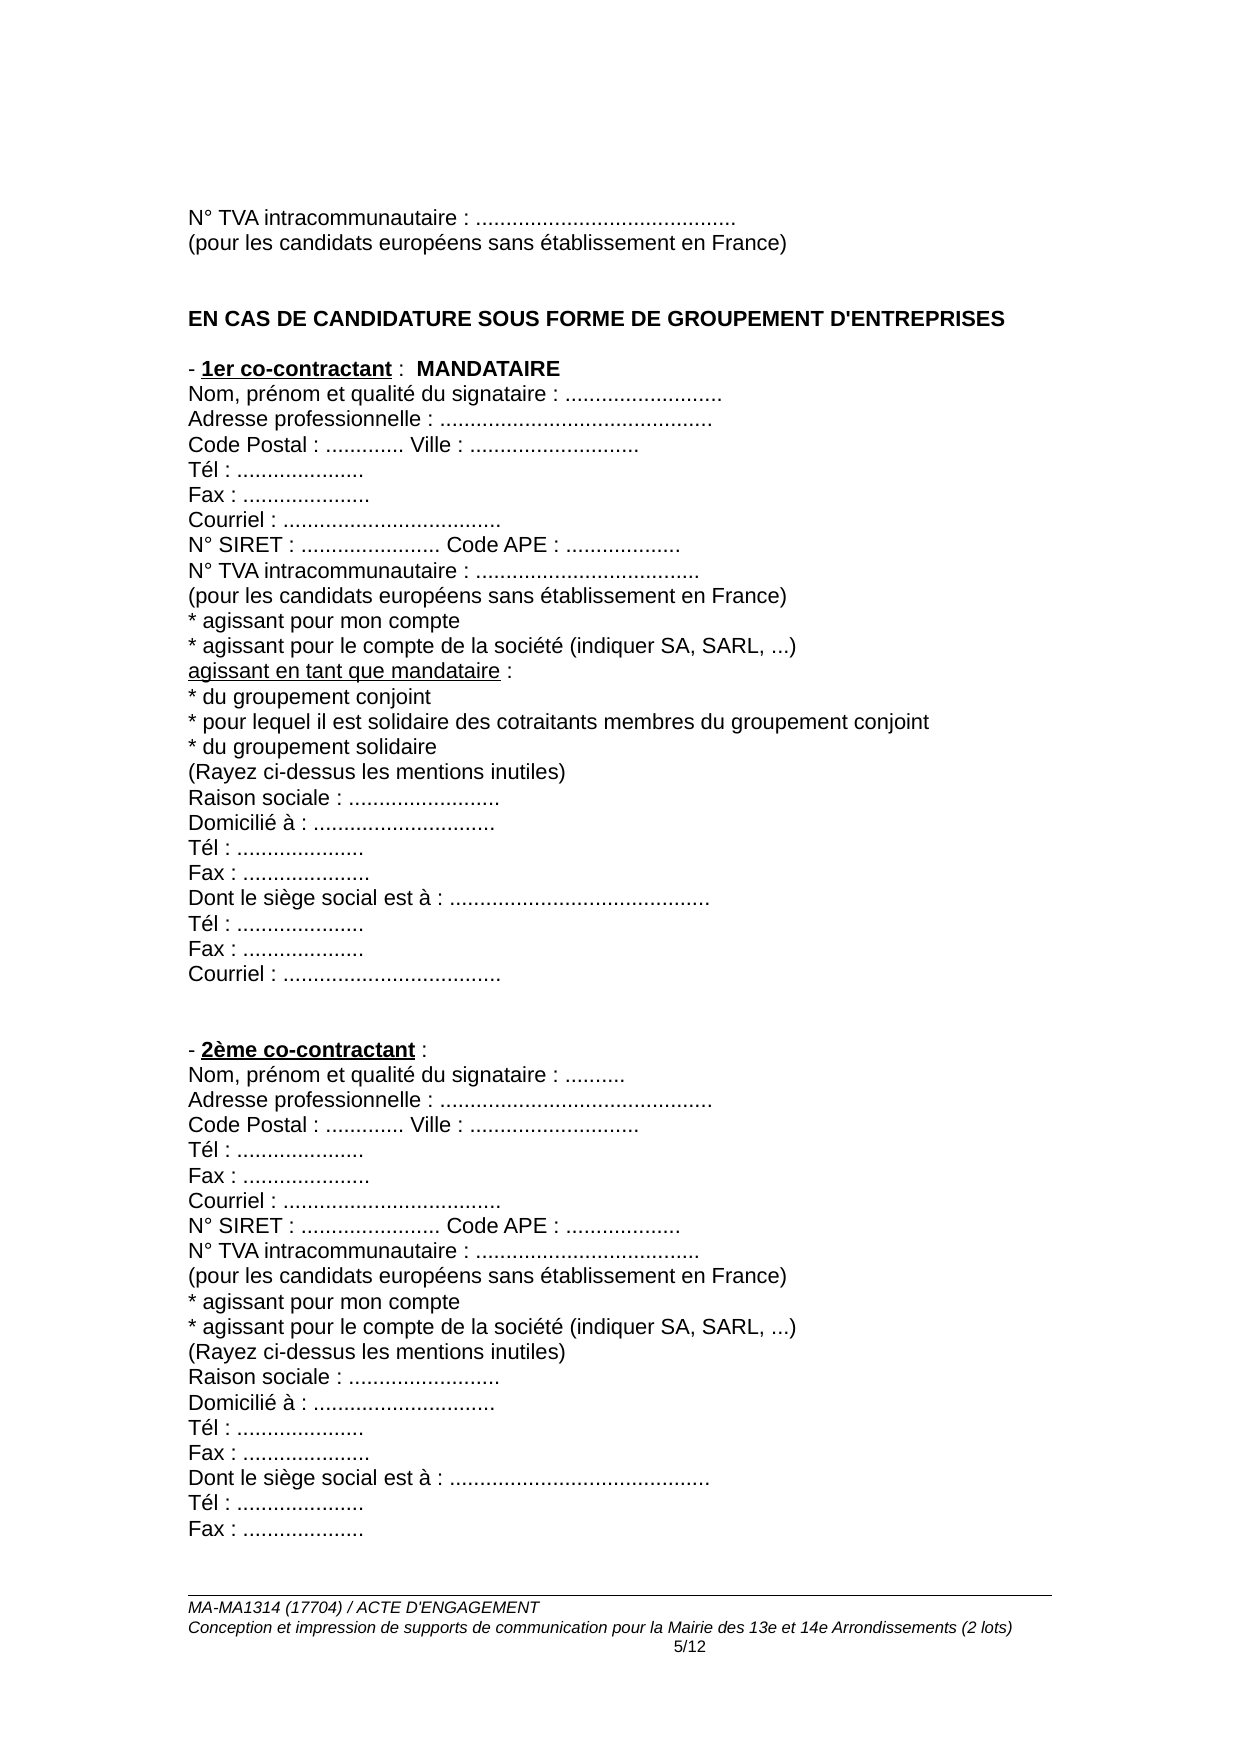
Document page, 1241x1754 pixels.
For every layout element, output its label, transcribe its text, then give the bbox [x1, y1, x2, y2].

text * agissant pour le compte de la société (indiquer SA, SARL, ...) [188, 633, 1052, 658]
text Domicilié à : .............................. [188, 809, 1052, 835]
text - 2ème co-contractant : [188, 1036, 1052, 1062]
text Tél : ..................... [188, 1490, 1052, 1515]
text Fax : .................... [188, 936, 1052, 961]
text (Rayez ci-dessus les mentions inutiles) [188, 759, 1052, 784]
text Courriel : .................................... [188, 961, 1052, 986]
text Tél : ..................... [188, 835, 1052, 860]
text N° TVA intracommunautaire : ........................................... [188, 204, 1052, 230]
text N° SIRET : ....................... Code APE : ................... [188, 1213, 1052, 1238]
text Tél : ..................... [188, 1414, 1052, 1440]
text Courriel : .................................... [188, 507, 1052, 532]
text (Rayez ci-dessus les mentions inutiles) [188, 1339, 1052, 1364]
text - 1er co-contractant : MANDATAIRE [188, 356, 1052, 381]
text * pour lequel il est solidaire des cotraitants membres du groupement conjoint [188, 709, 1052, 734]
text N° TVA intracommunautaire : ..................................... [188, 557, 1052, 583]
text Fax : ..................... [188, 1162, 1052, 1188]
text Fax : ..................... [188, 1440, 1052, 1465]
text Dont le siège social est à : ........................................... [188, 885, 1052, 910]
text Fax : ..................... [188, 482, 1052, 507]
text * du groupement conjoint [188, 683, 1052, 709]
text * agissant pour mon compte [188, 1288, 1052, 1314]
text Code Postal : ............. Ville : ............................ [188, 431, 1052, 457]
text Code Postal : ............. Ville : ............................ [188, 1112, 1052, 1137]
text Nom, prénom et qualité du signataire : .......................... [188, 381, 1052, 406]
text Fax : .................... [188, 1515, 1052, 1541]
text EN CAS DE CANDIDATURE SOUS FORME DE GROUPEMENT D'ENTREPRISES [188, 305, 1052, 331]
text Fax : ..................... [188, 860, 1052, 885]
text Nom, prénom et qualité du signataire : .......... [188, 1062, 1052, 1087]
text Tél : ..................... [188, 1137, 1052, 1162]
text agissant en tant que mandataire : [188, 658, 1052, 683]
text Domicilié à : .............................. [188, 1389, 1052, 1414]
text Tél : ..................... [188, 910, 1052, 936]
text * agissant pour mon compte [188, 608, 1052, 633]
text (pour les candidats européens sans établissement en France) [188, 583, 1052, 608]
text Adresse professionnelle : ............................................. [188, 1087, 1052, 1112]
text N° SIRET : ....................... Code APE : ................... [188, 532, 1052, 557]
text * agissant pour le compte de la société (indiquer SA, SARL, ...) [188, 1314, 1052, 1339]
text Courriel : .................................... [188, 1188, 1052, 1213]
text Dont le siège social est à : ........................................... [188, 1465, 1052, 1490]
text * du groupement solidaire [188, 734, 1052, 759]
text Tél : ..................... [188, 457, 1052, 482]
text Adresse professionnelle : ............................................. [188, 406, 1052, 431]
text (pour les candidats européens sans établissement en France) [188, 230, 1052, 255]
text Raison sociale : ......................... [188, 784, 1052, 809]
text Raison sociale : ......................... [188, 1364, 1052, 1389]
text (pour les candidats européens sans établissement en France) [188, 1263, 1052, 1288]
text N° TVA intracommunautaire : ..................................... [188, 1238, 1052, 1263]
